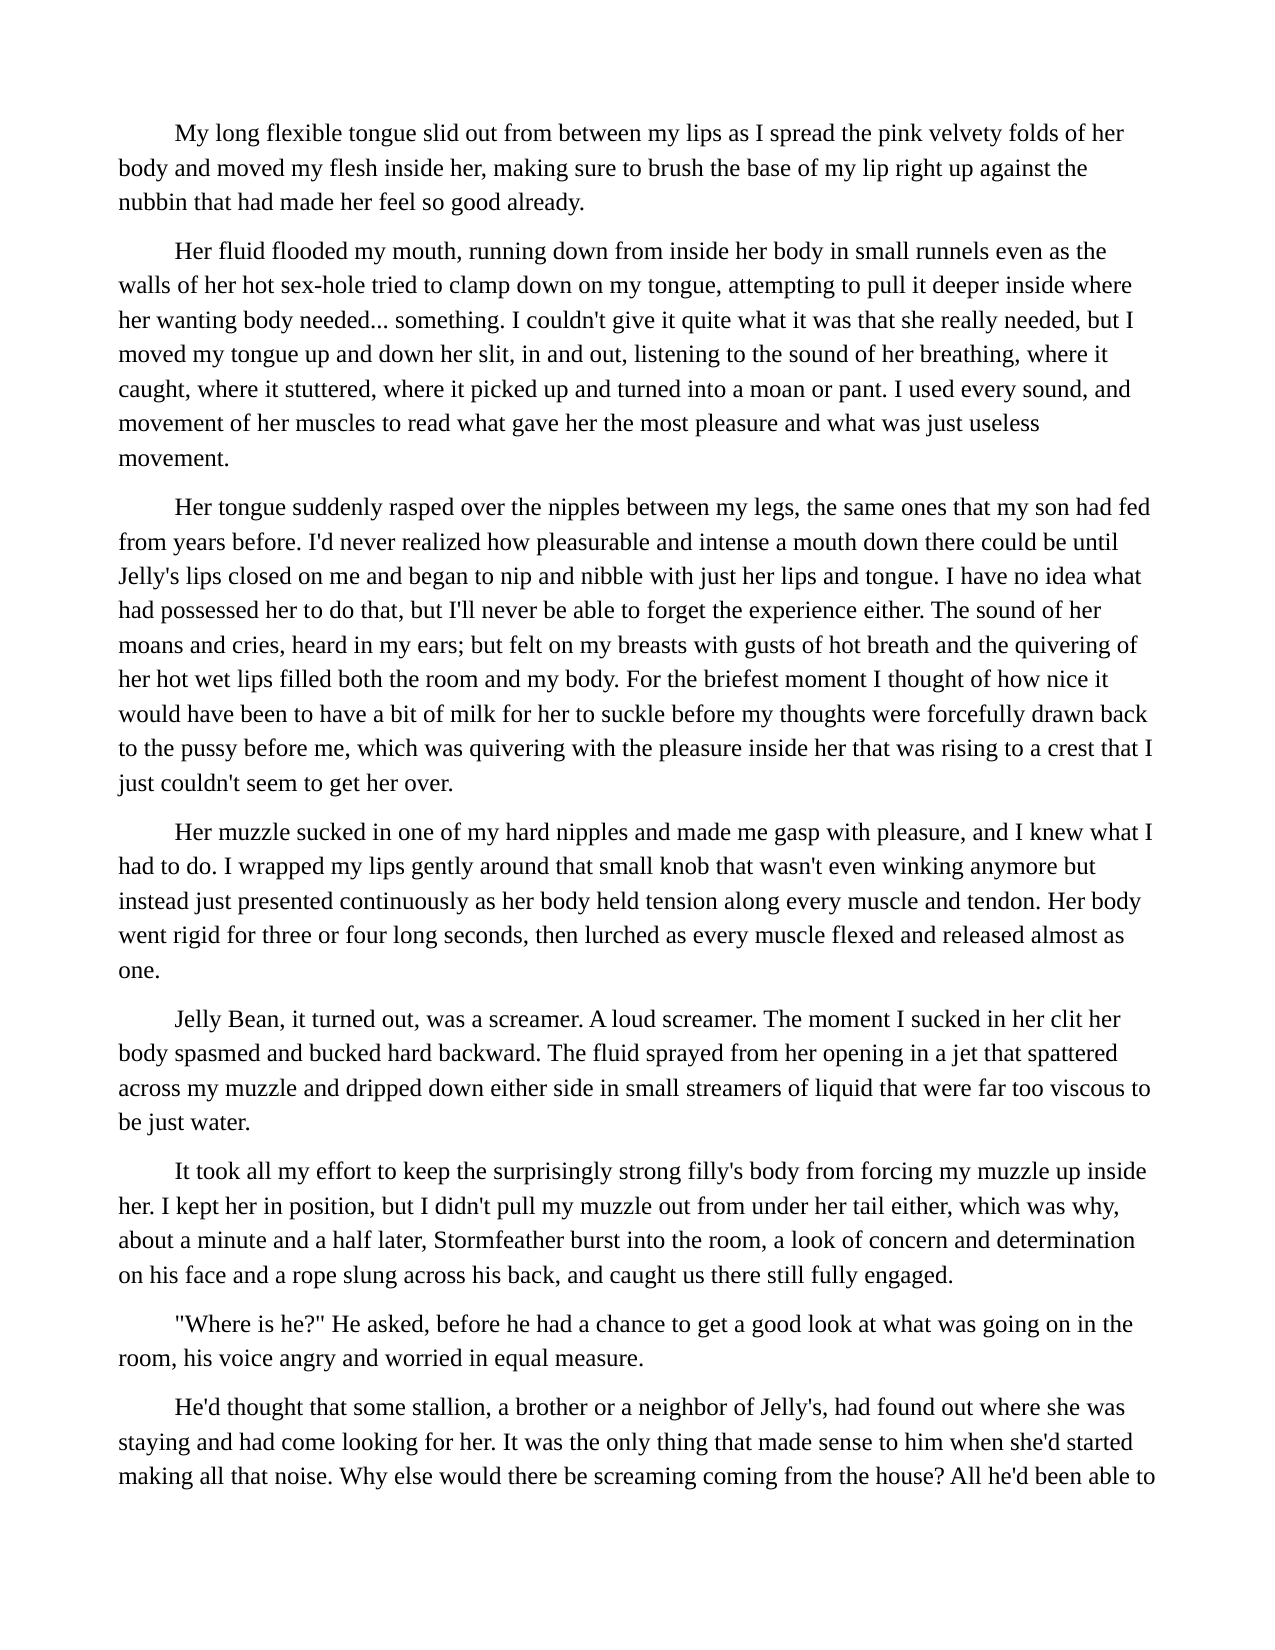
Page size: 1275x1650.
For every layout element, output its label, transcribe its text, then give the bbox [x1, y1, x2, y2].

text He'd thought that some stallion, a brother or a neighbor of Jelly's, had found out where she was staying and had come looking for her. It was the only thing that made sense to him when she'd started making all that noise. Why else would there be screaming coming from the house? All he'd been able to [118, 1392, 1157, 1490]
text "Where is he?" He asked, before he had a chance to get a good look at what was going on in the room, his voice angry and worried in equal measure. [118, 1309, 1157, 1372]
text Her fluid flooded my mouth, running down from inside her body in small runnels even as the walls of her hot sex-hole tried to clamp down on my tongue, attempting to pull it deeper inside where her wanting body needed... something. I couldn't give it quite what it was that she really needed, but I moved my tongue up and down her slit, in and out, listening to the sound of her breathing, where it caught, where it stuttered, where it picked up and turned into a moan or pant. I used every sound, and movement of her muscles to read what gave her the most pleasure and what was just useless movement. [118, 236, 1157, 472]
text My long flexible tongue slid out from between my lips as I spread the pink velvety folds of her body and moved my flesh inside her, making sure to brush the base of my lip right up against the nubbin that had made her feel so good already. [118, 118, 1157, 216]
text Jelly Bean, it turned out, was a screamer. A loud screamer. The moment I sucked in her clit her body spasmed and bucked hard backward. The fluid sprayed from her opening in a jet that spattered across my muzzle and dripped down either side in small streamers of liquid that were far too viscous to be just water. [118, 1004, 1157, 1136]
text It took all my effort to keep the surprisingly strong filly's body from forcing my muzzle up inside her. I kept her in position, but I didn't pull my muzzle out from under her tail either, which was why, about a minute and a half later, Stormfeather burst into the room, a look of concern and determination on his face and a rope slung across his back, and caught us there still fully engaged. [118, 1156, 1157, 1289]
text Her tongue suddenly rasped over the nipples between my legs, the same ones that my son had fed from years before. I'd never realized how pleasurable and intense a mouth down there could be until Jelly's lips closed on me and began to nip and nibble with just her lips and tongue. I have no idea what had possessed her to do that, but I'll never be able to forget the experience either. The sound of her moans and cries, heard in my ears; but felt on my breasts with gusts of hot breath and the quivering of her hot wet lips filled both the room and my body. For the briefest moment I thought of how nice it would have been to have a bit of milk for her to suckle before my thoughts were forcefully drawn back to the pussy before me, which was quivering with the pleasure inside her that was rising to a crest that I just couldn't seem to get her over. [118, 492, 1157, 797]
text Her muzzle sucked in one of my hard nipples and made me gasp with pleasure, and I knew what I had to do. I wrapped my lips gently around that small knob that wasn't even winking anymore but instead just presented continuously as her body held tension along every muscle and tendon. Her body went rigid for three or four long seconds, then lurched as every muscle flexed and released almost as one. [118, 817, 1157, 984]
